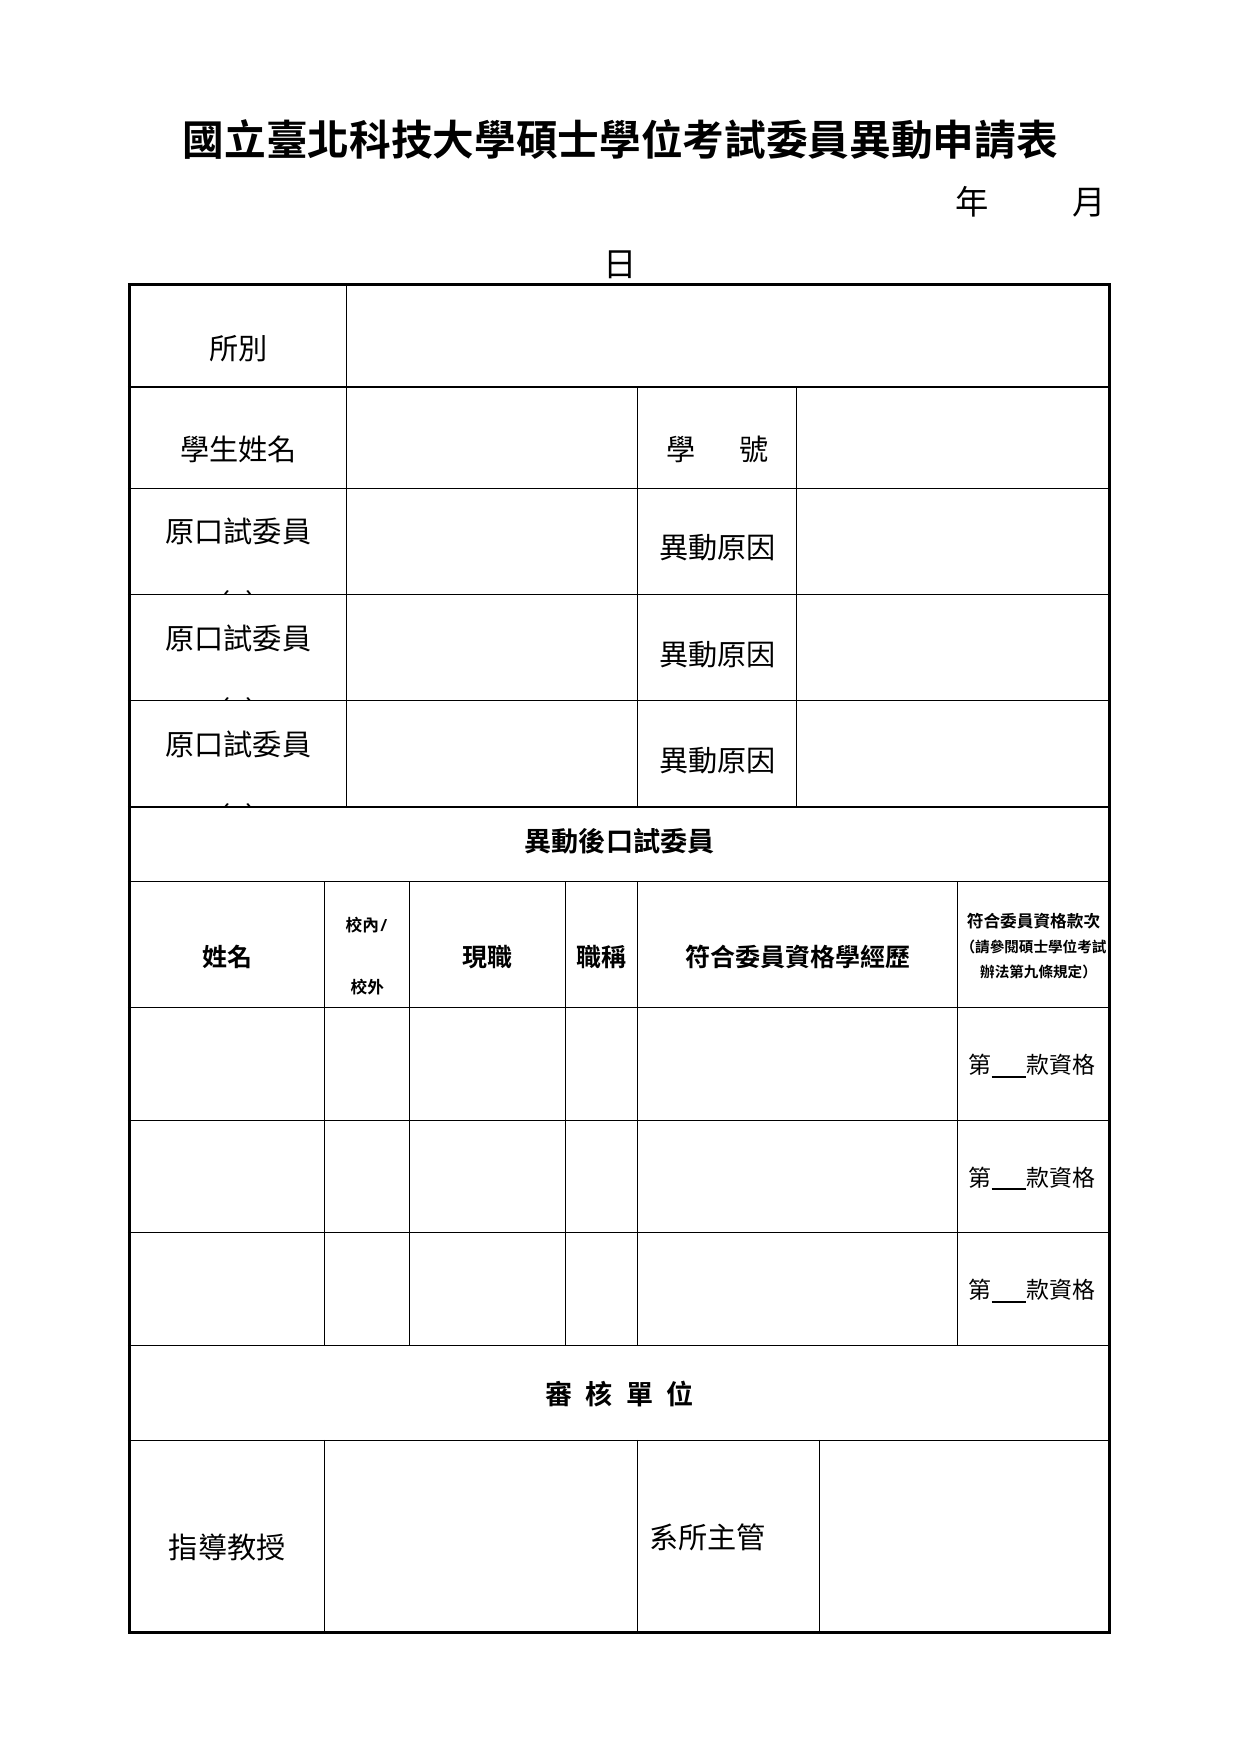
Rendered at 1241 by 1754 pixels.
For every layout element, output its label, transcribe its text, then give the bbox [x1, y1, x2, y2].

table_cell [638, 1233, 957, 1345]
table_header [347, 286, 1108, 386]
table_cell 第 款資格 [958, 1008, 1108, 1120]
table_cell [797, 489, 1108, 594]
table_cell [325, 1441, 637, 1631]
table_cell [410, 1121, 565, 1232]
table_cell 校內/ 校外 [325, 882, 409, 1007]
table_cell [638, 1008, 957, 1120]
table_cell 系所主管 [638, 1441, 819, 1631]
table_cell 異動原因 [638, 595, 796, 700]
table_cell 原口試委員 （2） [131, 595, 346, 700]
table_cell [566, 1121, 637, 1232]
table_cell 現職 [410, 882, 565, 1007]
table_cell [131, 1233, 324, 1345]
table_cell [410, 1008, 565, 1120]
table_cell [638, 1121, 957, 1232]
table_cell 異動原因 [638, 701, 796, 806]
table_cell [325, 1233, 409, 1345]
table_cell 學生姓名 [131, 388, 346, 487]
table_cell 異動原因 [638, 489, 796, 594]
table_cell [410, 1233, 565, 1345]
table_cell [325, 1121, 409, 1232]
table_cell [347, 388, 637, 487]
text 年 月 日 [118, 158, 1122, 283]
table_cell 符合委員資格學經歷 [638, 882, 957, 1007]
table_cell [566, 1008, 637, 1120]
table_cell 第 款資格 [958, 1233, 1108, 1345]
text 國立臺北科技大學碩士學位考試委員異動申請表 [118, 96, 1122, 158]
table_cell 審 核 單 位 [131, 1346, 1108, 1440]
table_cell [797, 388, 1108, 487]
table_header 所別 [131, 286, 346, 386]
table_cell 學 號 [638, 388, 796, 487]
table_cell 原口試委員 （3） [131, 701, 346, 806]
table_cell 異動後口試委員 [131, 808, 1108, 881]
table_cell 原口試委員 （1） [131, 489, 346, 594]
table_cell [566, 1233, 637, 1345]
table_cell [347, 701, 637, 806]
table_cell 指導教授 [131, 1441, 324, 1631]
table_cell [347, 489, 637, 594]
table_cell [347, 595, 637, 700]
table_cell 職稱 [566, 882, 637, 1007]
table_cell [797, 701, 1108, 806]
table_cell 姓名 [131, 882, 324, 1007]
table_cell [325, 1008, 409, 1120]
table_cell 第 款資格 [958, 1121, 1108, 1232]
table_cell [820, 1441, 1108, 1631]
table_cell 符合委員資格款次 （請參閱碩士學位考試辦法第九條規定） [958, 882, 1108, 1007]
table_cell [131, 1008, 324, 1120]
table_cell [797, 595, 1108, 700]
table_cell [131, 1121, 324, 1232]
